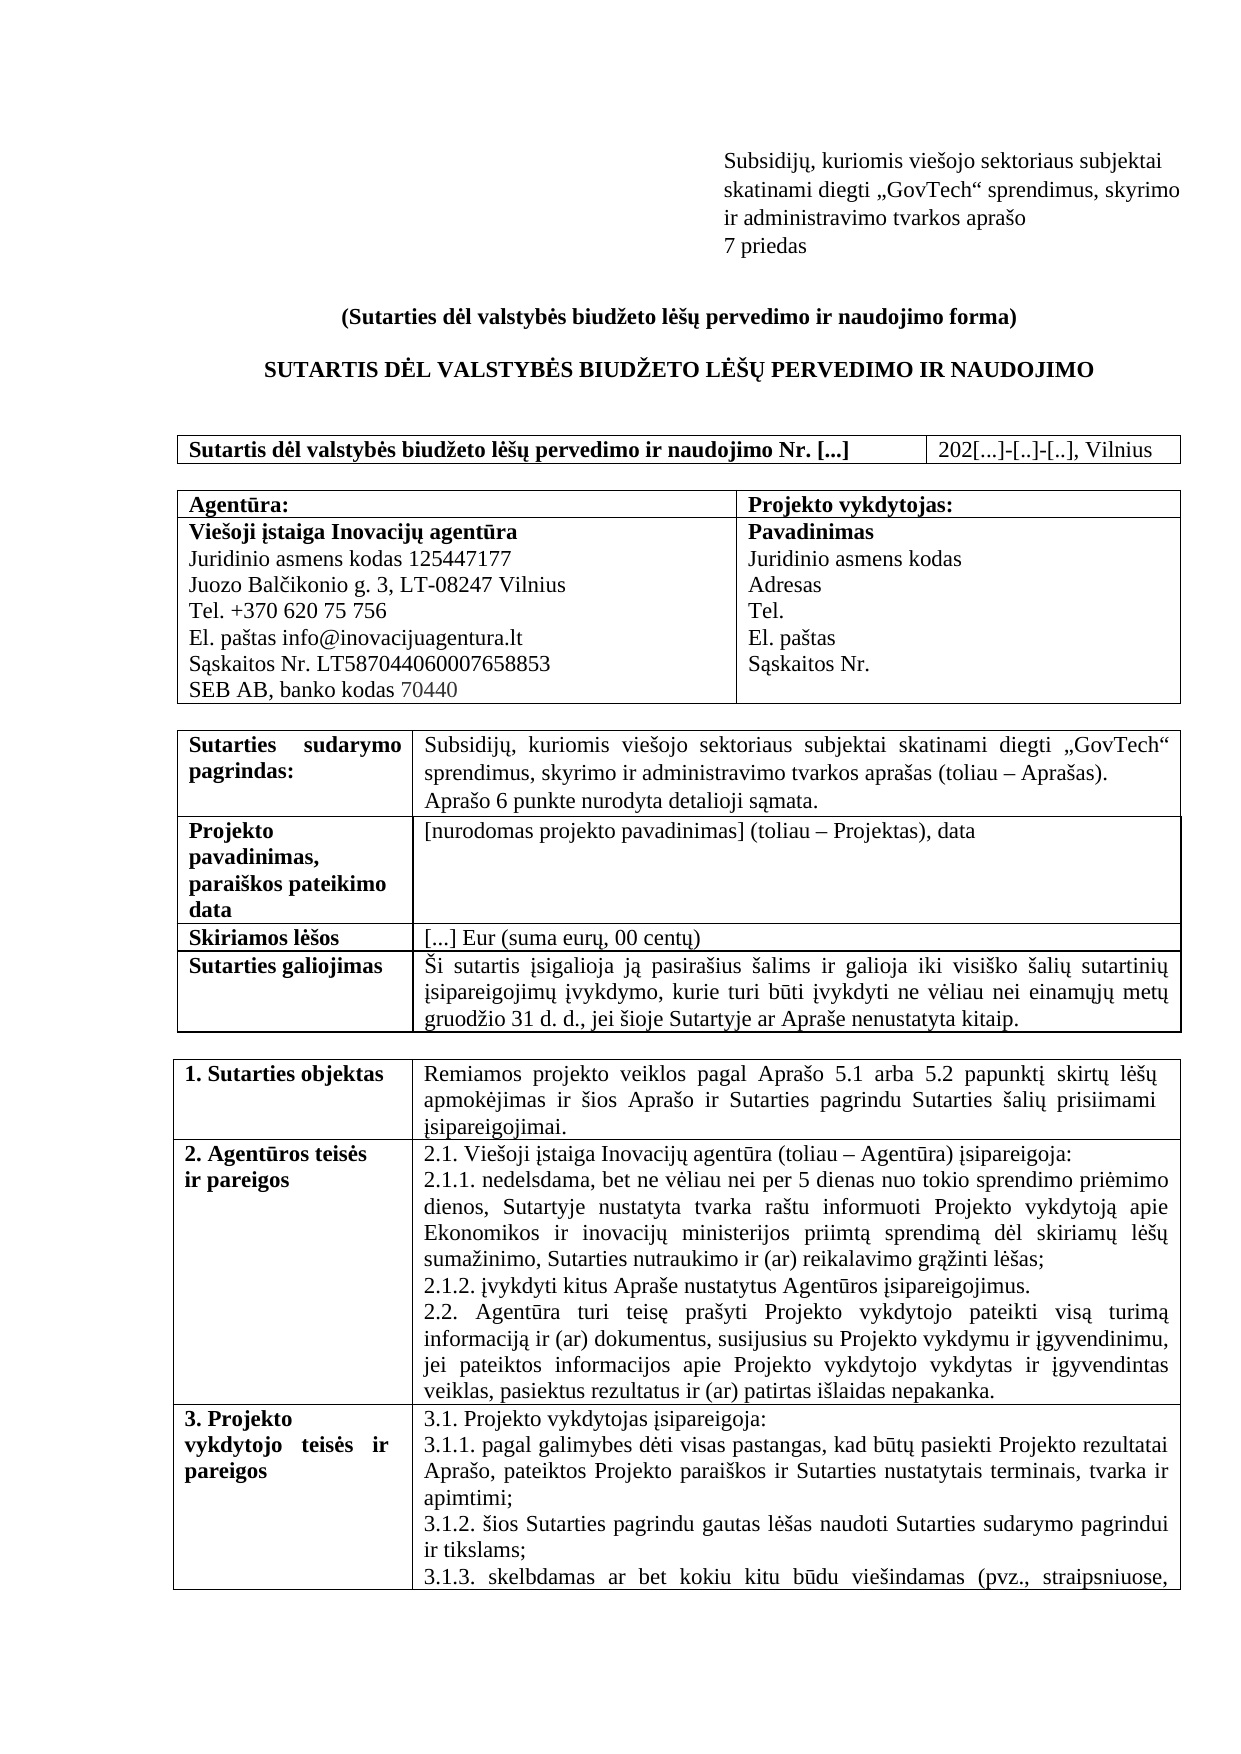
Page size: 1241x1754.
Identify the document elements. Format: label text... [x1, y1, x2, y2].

table_cell Pavadinimas Juridinio asmens kodas Adresas Tel. El. paštas Sąskaitos Nr. [1169, 518, 1180, 703]
table_header 1. Sutarties objektas [174, 1060, 412, 1139]
text Subsidijų, kuriomis viešojo sektoriaus subjektai [723, 148, 1181, 174]
table_cell Projekto pavadinimas, paraiškos pateikimo data [178, 817, 188, 922]
text 7 priedas [723, 232, 1181, 258]
text skatinami diegti „GovTech“ sprendimus, skyrimo [723, 176, 1181, 202]
table_cell [1169, 704, 1181, 730]
text (Sutarties dėl valstybės biudžeto lėšų pervedimo ir naudojimo forma) [177, 303, 1181, 329]
table_cell Pavadinimas Juridinio asmens kodas Adresas Tel. El. paštas Sąskaitos Nr. [737, 518, 748, 703]
text SUTARTIS DĖL VALSTYBĖS BIUDŽETO LĖŠŲ PERVEDIMO IR NAUDOJIMO [177, 356, 1181, 382]
table_cell [177, 704, 188, 730]
table_header Agentūra: [178, 491, 188, 517]
table_cell Sutarties sudarymo pagrindas: [178, 731, 412, 816]
text ir administravimo tvarkos aprašo [723, 204, 1181, 230]
table_cell [nurodomas projekto pavadinimas] (toliau – Projektas), data [414, 817, 1180, 922]
table_cell Projekto pavadinimas, paraiškos pateikimo data [402, 817, 412, 922]
table_header Agentūra: [725, 491, 736, 517]
table_cell 2. Agentūros teisės ir pareigos [174, 1140, 412, 1404]
table_cell Sutarties galiojimas [178, 952, 412, 1031]
table_cell 3. Projekto vykdytojo teisės ir pareigos [174, 1405, 412, 1589]
table_cell Subsidijų, kuriomis viešojo sektoriaus subjektai skatinami diegti „GovTech“ sprendimus, skyrimo ir administravimo tvarkos aprašas (toliau – Aprašas). Aprašo 6 punkte nurodyta detalioji sąmata. [413, 731, 1180, 816]
